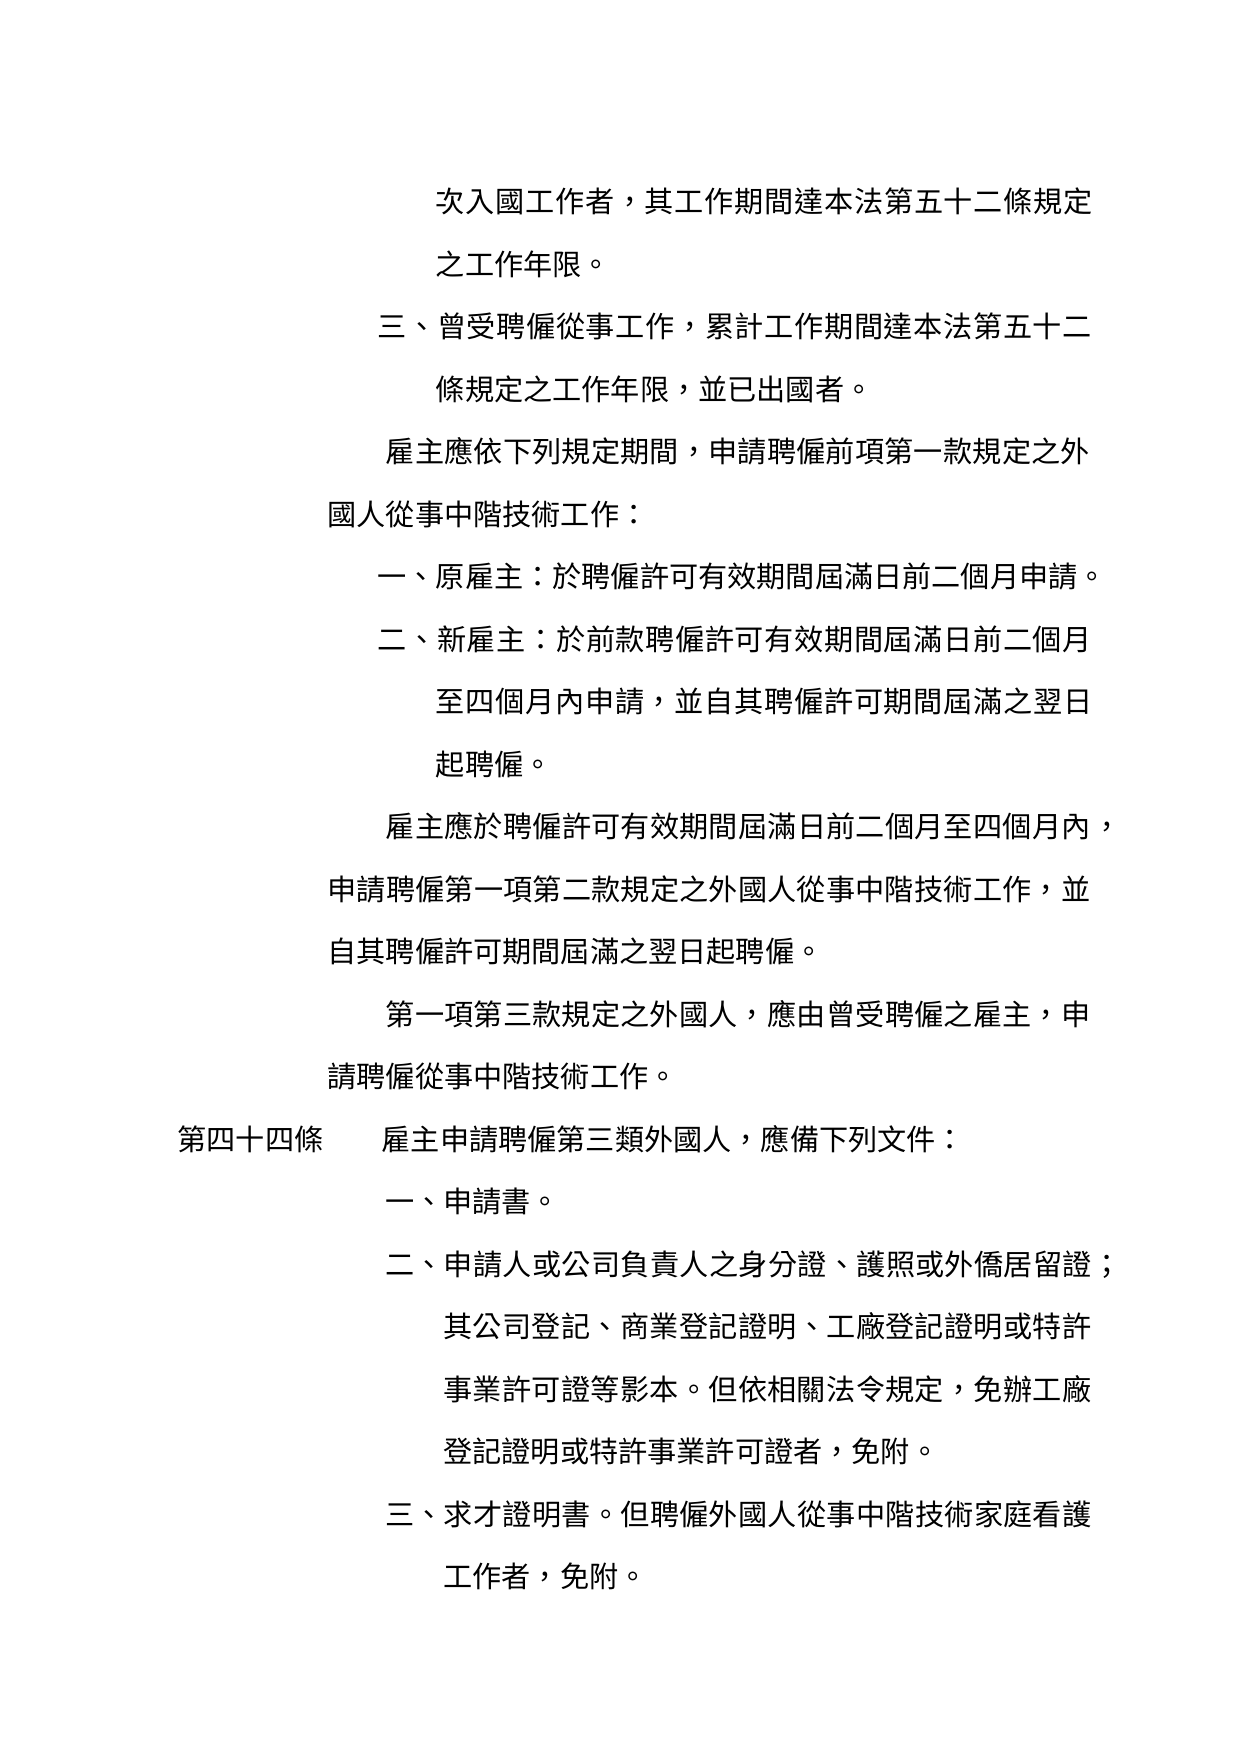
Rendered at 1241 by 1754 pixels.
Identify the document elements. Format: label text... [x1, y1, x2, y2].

text 一、原雇主：於聘僱許可有效期間屆滿日前二個月申請。 [377, 533, 1092, 596]
text 二、申請人或公司負責人之身分證、護照或外僑居留證；其公司登記、商業登記證明、工廠登記證明或特許事業許可證等影本。但依相關法令規定，免辦工廠登記證明或特許事業許可證者，免附。 [385, 1221, 1092, 1471]
text 三、曾受聘僱從事工作，累計工作期間達本法第五十二條規定之工作年限，並已出國者。 [377, 283, 1092, 408]
text 雇主應於聘僱許可有效期間屆滿日前二個月至四個月內，申請聘僱第一項第二款規定之外國人從事中階技術工作，並自其聘僱許可期間屆滿之翌日起聘僱。 [327, 783, 1092, 971]
text 第四十四條 雇主申請聘僱第三類外國人，應備下列文件： [177, 1096, 1092, 1158]
text 三、求才證明書。但聘僱外國人從事中階技術家庭看護工作者，免附。 [385, 1471, 1092, 1596]
text 二、新雇主：於前款聘僱許可有效期間屆滿日前二個月至四個月內申請，並自其聘僱許可期間屆滿之翌日起聘僱。 [377, 596, 1092, 783]
text 次入國工作者，其工作期間達本法第五十二條規定之工作年限。 [377, 158, 1092, 283]
text 雇主應依下列規定期間，申請聘僱前項第一款規定之外國人從事中階技術工作： [327, 408, 1092, 533]
text 第一項第三款規定之外國人，應由曾受聘僱之雇主，申請聘僱從事中階技術工作。 [327, 971, 1092, 1096]
text 一、申請書。 [385, 1158, 1092, 1221]
